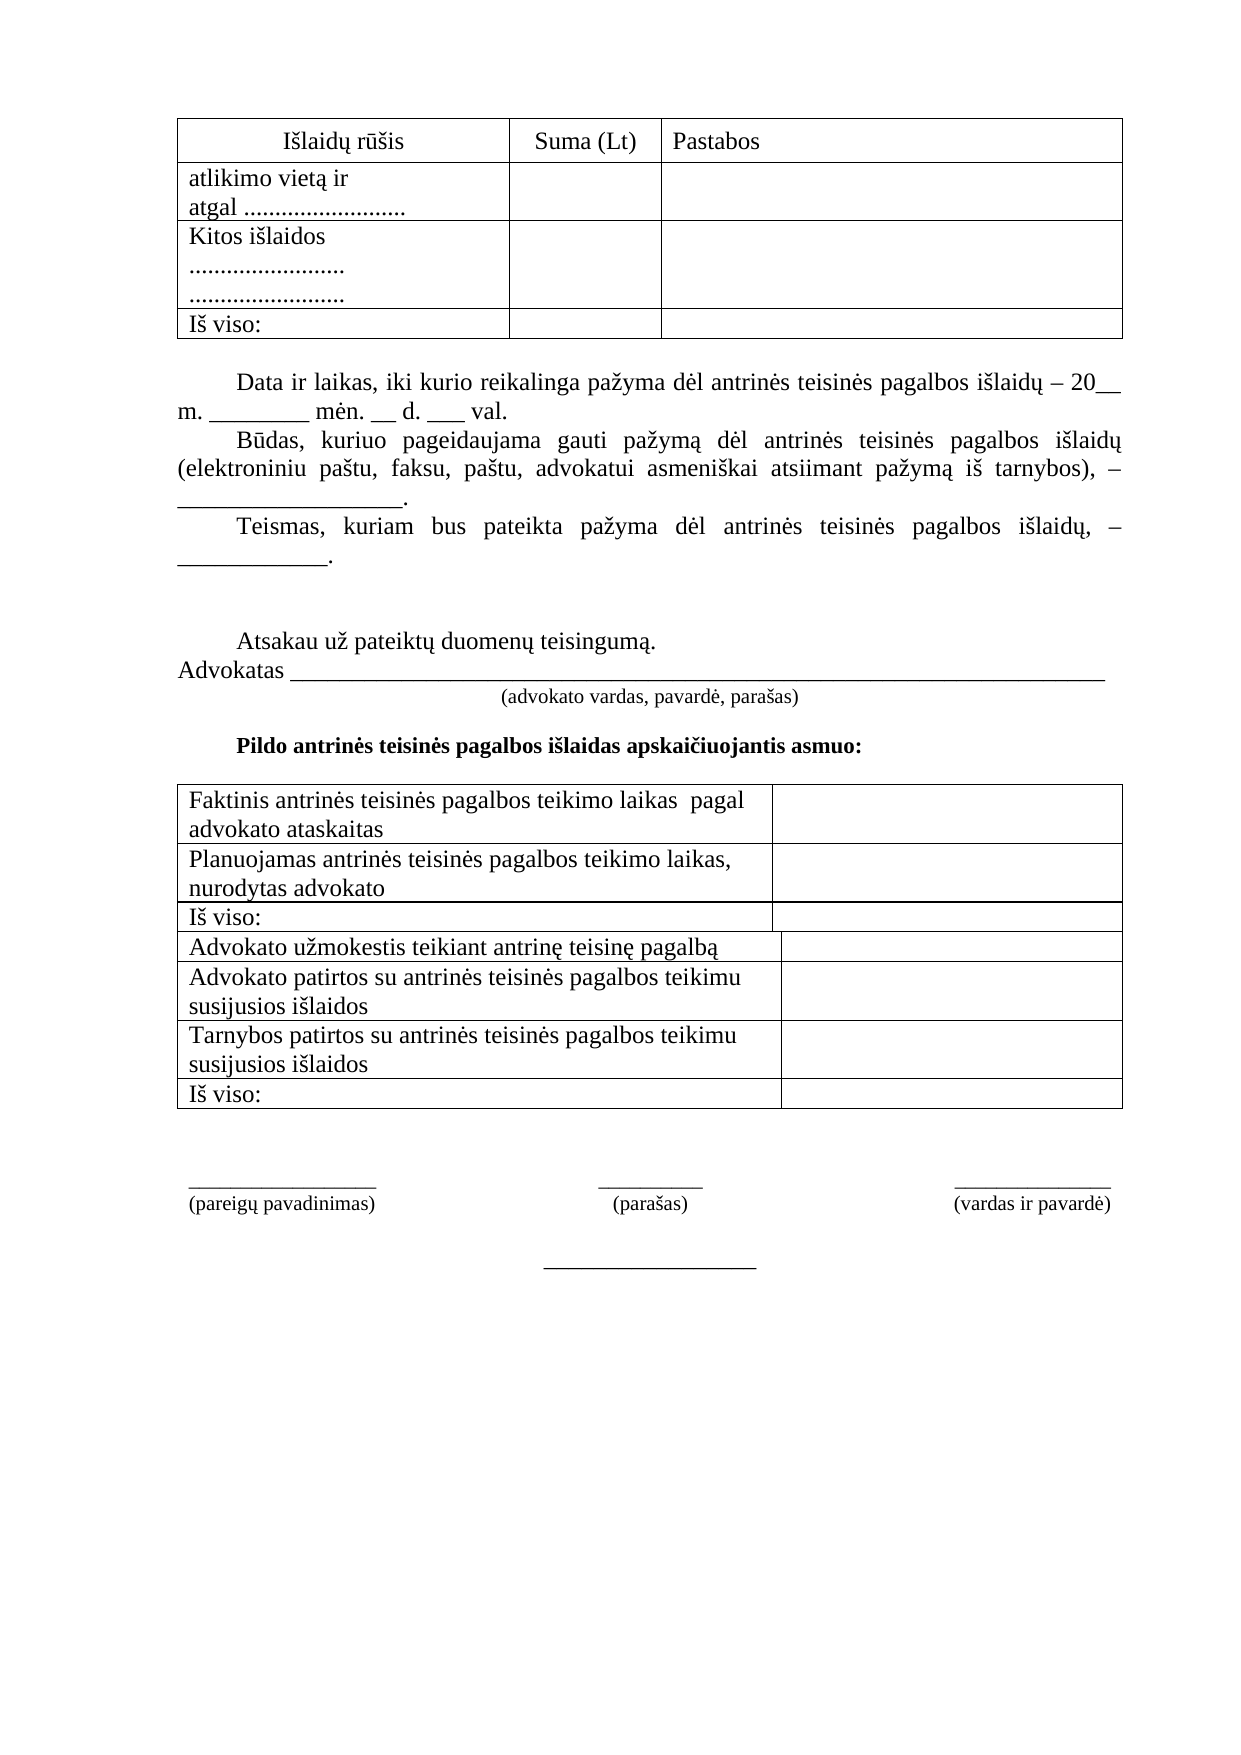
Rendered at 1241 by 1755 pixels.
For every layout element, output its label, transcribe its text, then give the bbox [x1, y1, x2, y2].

text Teismas, kuriam bus pateikta pažyma dėl antrinės teisinės pagalbos išlaidų, – ____________. [177, 511, 1122, 568]
text Atsakau už pateiktų duomenų teisingumą. [177, 626, 1122, 655]
table_cell [773, 844, 1122, 901]
table_cell Planuojamas antrinės teisinės pagalbos teikimo laikas, nurodytas advokato [178, 844, 772, 901]
table_cell Tarnybos patirtos su antrinės teisinės pagalbos teikimu susijusios išlaidos [178, 1021, 781, 1078]
table_cell Iš viso: [178, 903, 772, 931]
table_cell Advokato užmokestis teikiant antrinę teisinę pagalbą [178, 932, 781, 961]
table_cell [782, 932, 1122, 961]
text Advokatas [177, 655, 1122, 683]
table_cell Iš viso: [178, 309, 509, 337]
table_cell Iš viso: [178, 1079, 781, 1108]
text Būdas, kuriuo pageidaujama gauti pažymą dėl antrinės teisinės pagalbos išlaidų (elektroniniu paštu, faksu, paštu, advokatui asmeniškai atsiimant pažymą iš tarnybos), – __________________. [177, 425, 1122, 511]
table_cell [510, 221, 661, 308]
table_cell [782, 1079, 1122, 1108]
table_header [773, 785, 1122, 843]
text _________________ [177, 1243, 1122, 1272]
table_header Suma (Lt) [510, 119, 661, 162]
table_cell atlikimo vietą ir atgal .......................... [178, 163, 509, 220]
text Data ir laikas, iki kurio reikalinga pažyma dėl antrinės teisinės pagalbos išlaidų – 20__ m. ________ mėn. __ d. ___ val. [177, 367, 1122, 425]
table_cell [510, 309, 661, 337]
table_header __________________ (pareigų pavadinimas) [177, 1166, 494, 1214]
text Pildo antrinės teisinės pagalbos išlaidas apskaičiuojantis asmuo: [177, 732, 1122, 758]
table_header Pastabos [662, 119, 1122, 162]
table_cell [782, 962, 1122, 1019]
text (advokato vardas, pavardė, parašas) [177, 683, 1122, 708]
table_header Išlaidų rūšis [178, 119, 509, 162]
table_cell [662, 163, 1122, 220]
table_cell [782, 1021, 1122, 1078]
table_cell [510, 163, 661, 220]
table_cell [662, 221, 1122, 308]
table_header Faktinis antrinės teisinės pagalbos teikimo laikas pagal advokato ataskaitas [178, 785, 772, 843]
table_cell Advokato patirtos su antrinės teisinės pagalbos teikimu susijusios išlaidos [178, 962, 781, 1019]
table_cell [773, 903, 1122, 931]
table_cell [662, 309, 1122, 337]
table_cell Kitos išlaidos ......................... ......................... [178, 221, 509, 308]
table_header __________ (parašas) [494, 1166, 807, 1214]
table_header _______________ (vardas ir pavardė) [807, 1166, 1122, 1214]
